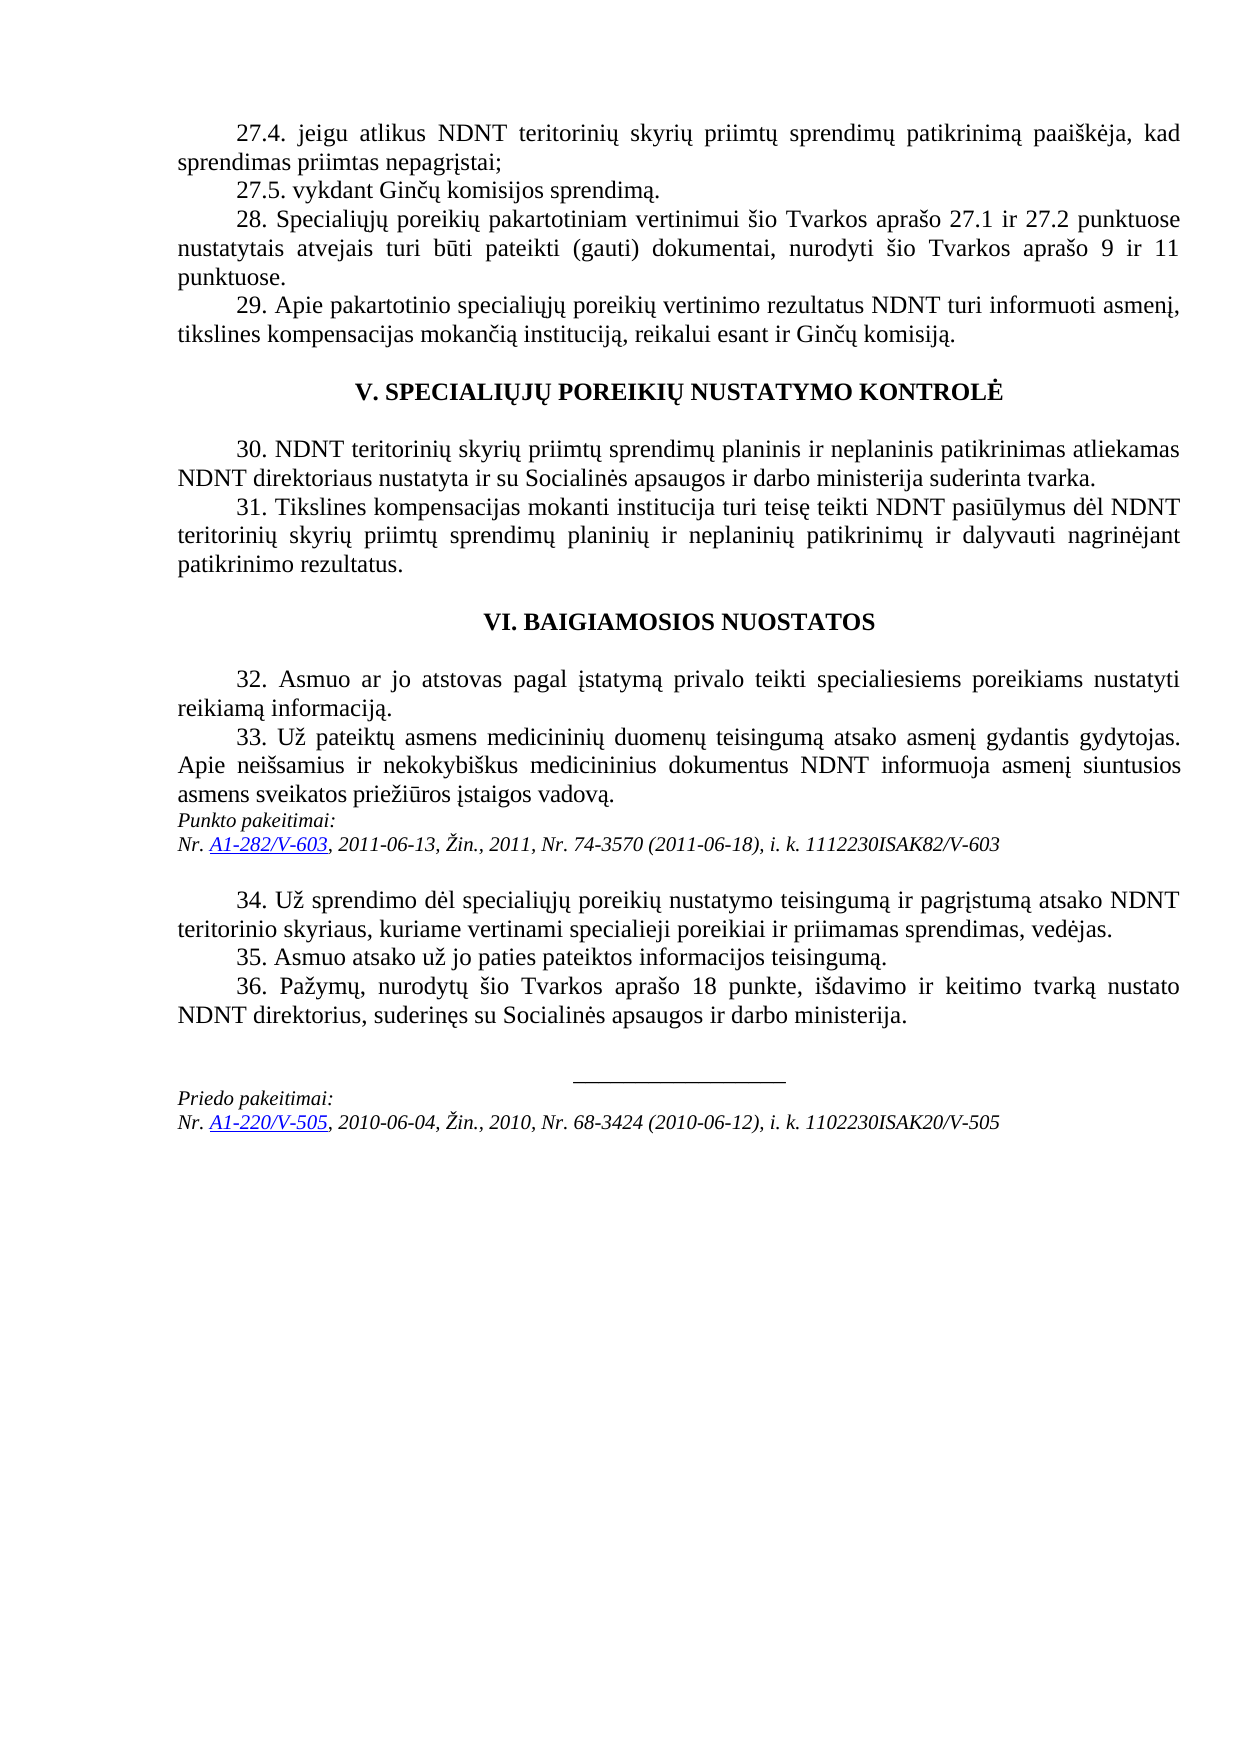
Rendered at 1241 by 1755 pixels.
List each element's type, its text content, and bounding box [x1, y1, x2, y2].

text Priedo pakeitimai: [177, 1086, 1181, 1110]
text Nr. A1-220/V-505, 2010-06-04, Žin., 2010, Nr. 68-3424 (2010-06-12), i. k. 1102230ISAK20/V-505 [177, 1110, 1181, 1134]
text 30. NDNT teritorinių skyrių priimtų sprendimų planinis ir neplaninis patikrinimas atliekamas NDNT direktoriaus nustatyta ir su Socialinės apsaugos ir darbo ministerija suderinta tvarka. [177, 434, 1181, 492]
text 27.4. jeigu atlikus NDNT teritorinių skyrių priimtų sprendimų patikrinimą paaiškėja, kad sprendimas priimtas nepagrįstai; [177, 118, 1181, 176]
text 36. Pažymų, nurodytų šio Tvarkos aprašo 18 punkte, išdavimo ir keitimo tvarką nustato NDNT direktorius, suderinęs su Socialinės apsaugos ir darbo ministerija. [177, 971, 1181, 1029]
text 33. Už pateiktų asmens medicininių duomenų teisingumą atsako asmenį gydantis gydytojas. Apie neišsamius ir nekokybiškus medicininius dokumentus NDNT informuoja asmenį siuntusios asmens sveikatos priežiūros įstaigos vadovą. [177, 722, 1181, 808]
text 29. Apie pakartotinio specialiųjų poreikių vertinimo rezultatus NDNT turi informuoti asmenį, tikslines kompensacijas mokančią instituciją, reikalui esant ir Ginčų komisiją. [177, 291, 1181, 348]
text 28. Specialiųjų poreikių pakartotiniam vertinimui šio Tvarkos aprašo 27.1 ir 27.2 punktuose nustatytais atvejais turi būti pateikti (gauti) dokumentai, nurodyti šio Tvarkos aprašo 9 ir 11 punktuose. [177, 204, 1181, 291]
text Nr. A1-282/V-603, 2011-06-13, Žin., 2011, Nr. 74-3570 (2011-06-18), i. k. 1112230ISAK82/V-603 [177, 832, 1181, 856]
text V. SPECIALIŲJŲ POREIKIŲ NUSTATYMO KONTROLĖ [177, 377, 1181, 406]
text 32. Asmuo ar jo atstovas pagal įstatymą privalo teikti specialiesiems poreikiams nustatyti reikiamą informaciją. [177, 664, 1181, 722]
text 27.5. vykdant Ginčų komisijos sprendimą. [177, 176, 1181, 204]
text _________________ [177, 1057, 1181, 1086]
text 35. Asmuo atsako už jo paties pateiktos informacijos teisingumą. [177, 942, 1181, 971]
text 34. Už sprendimo dėl specialiųjų poreikių nustatymo teisingumą ir pagrįstumą atsako NDNT teritorinio skyriaus, kuriame vertinami specialieji poreikiai ir priimamas sprendimas, vedėjas. [177, 885, 1181, 942]
text Punkto pakeitimai: [177, 808, 1181, 832]
text 31. Tikslines kompensacijas mokanti institucija turi teisę teikti NDNT pasiūlymus dėl NDNT teritorinių skyrių priimtų sprendimų planinių ir neplaninių patikrinimų ir dalyvauti nagrinėjant patikrinimo rezultatus. [177, 492, 1181, 578]
text VI. BAIGIAMOSIOS NUOSTATOS [177, 607, 1181, 636]
